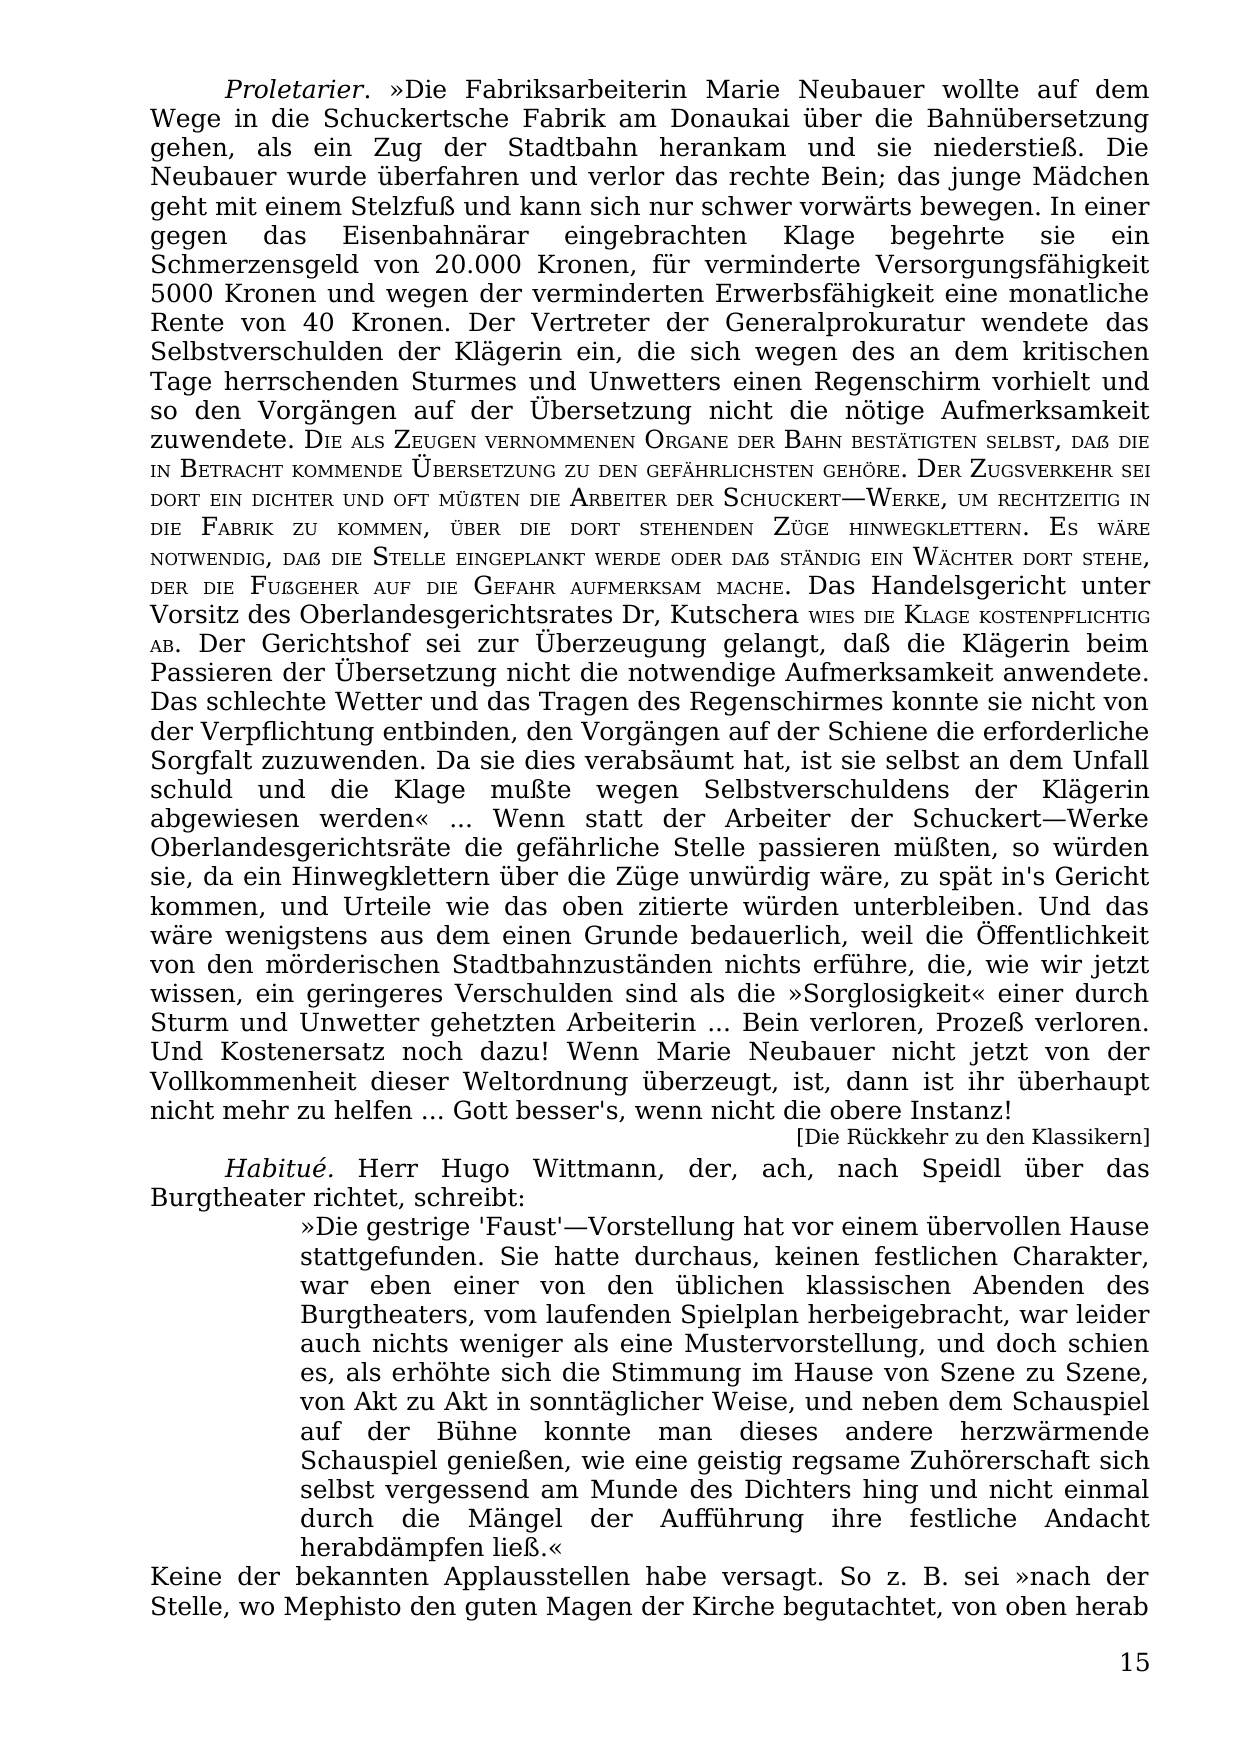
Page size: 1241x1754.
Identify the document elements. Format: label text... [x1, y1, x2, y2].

text [Die Rückkehr zu den Klassikern] [150, 1125, 1151, 1149]
text »Die gestrige 'Faust'—Vorstellung hat vor einem übervollen Hause stattgefunden. Sie hatte durchaus, keinen festlichen Charakter, war eben einer von den üblichen klassischen Abenden des Burgtheaters, vom laufenden Spielplan herbeigebracht, war leider auch nichts weniger als eine Mustervorstellung, und doch schien es, als erhöhte sich die Stimmung im Hause von Szene zu Szene, von Akt zu Akt in sonntäglicher Weise, und neben dem Schauspiel auf der Bühne konnte man dieses andere herzwärmende Schauspiel genießen, wie eine geistig regsame Zuhörerschaft sich selbst vergessend am Munde des Dichters hing und nicht einmal durch die Mängel der Aufführung ihre festliche Andacht herabdämpfen ließ.« [300, 1212, 1151, 1562]
text Habitué. Herr Hugo Wittmann, der, ach, nach Speidl über das Burgtheater richtet, schreibt: [150, 1149, 1151, 1212]
text Proletarier. »Die Fabriksarbeiterin Marie Neubauer wollte auf dem Wege in die Schuckertsche Fabrik am Donaukai über die Bahnübersetzung gehen, als ein Zug der Stadtbahn herankam und sie niederstieß. Die Neubauer wurde überfahren und verlor das rechte Bein; das junge Mädchen geht mit einem Stelzfuß und kann sich nur schwer vorwärts bewegen. In einer gegen das Eisenbahnärar eingebrachten Klage begehrte sie ein Schmerzensgeld von 20.000 Kronen, für verminderte Versorgungsfähigkeit 5000 Kronen und wegen der verminderten Erwerbsfähigkeit eine monatliche Rente von 40 Kronen. Der Vertreter der Generalprokuratur wendete das Selbstverschulden der Klägerin ein, die sich wegen des an dem kritischen Tage herrschenden Sturmes und Unwetters einen Regenschirm vorhielt und so den Vorgängen auf der Übersetzung nicht die nötige Aufmerksamkeit zuwendete. Die als Zeugen vernommenen Organe der Bahn bestätigten selbst, daß die in Betracht kommende Übersetzung zu den gefährlichsten gehöre. Der Zugsverkehr sei dort ein dichter und oft müßten die Arbeiter der Schuckert—Werke, um rechtzeitig in die Fabrik zu kommen, über die dort stehenden Züge hinwegklettern. Es wäre notwendig, daß die Stelle eingeplankt werde oder daß ständig ein Wächter dort stehe, der die Fußgeher auf die Gefahr aufmerksam mache. Das Handelsgericht unter Vorsitz des Oberlandesgerichtsrates Dr, Kutschera wies die Klage kostenpflichtig ab. Der Gerichtshof sei zur Überzeugung gelangt, daß die Klägerin beim Passieren der Übersetzung nicht die notwendige Aufmerksamkeit anwendete. Das schlechte Wetter und das Tragen des Regenschirmes konnte sie nicht von der Verpflichtung entbinden, den Vorgängen auf der Schiene die erforderliche Sorgfalt zuzuwenden. Da sie dies verabsäumt hat, ist sie selbst an dem Unfall schuld und die Klage mußte wegen Selbstverschuldens der Klägerin abgewiesen werden« ... Wenn statt der Arbeiter der Schuckert—Werke Oberlandesgerichtsräte die gefährliche Stelle passieren müßten, so würden sie, da ein Hinwegklettern über die Züge unwürdig wäre, zu spät in's Gericht kommen, und Urteile wie das oben zitierte würden unterbleiben. Und das wäre wenigstens aus dem einen Grunde bedauerlich, weil die Öffentlichkeit von den mörderischen Stadtbahnzuständen nichts erführe, die, wie wir jetzt wissen, ein geringeres Verschulden sind als die »Sorglosigkeit« einer durch Sturm und Unwetter gehetzten Arbeiterin ... Bein verloren, Prozeß verloren. Und Kostenersatz noch dazu! Wenn Marie Neubauer nicht jetzt von der Vollkommenheit dieser Weltordnung überzeugt, ist, dann ist ihr überhaupt nicht mehr zu helfen ... Gott besser's, wenn nicht die obere Instanz! [150, 75, 1151, 1125]
text Keine der bekannten Applausstellen habe versagt. So z. B. sei »nach der Stelle, wo Mephisto den guten Magen der Kirche begutachtet, von oben herab [150, 1562, 1151, 1621]
